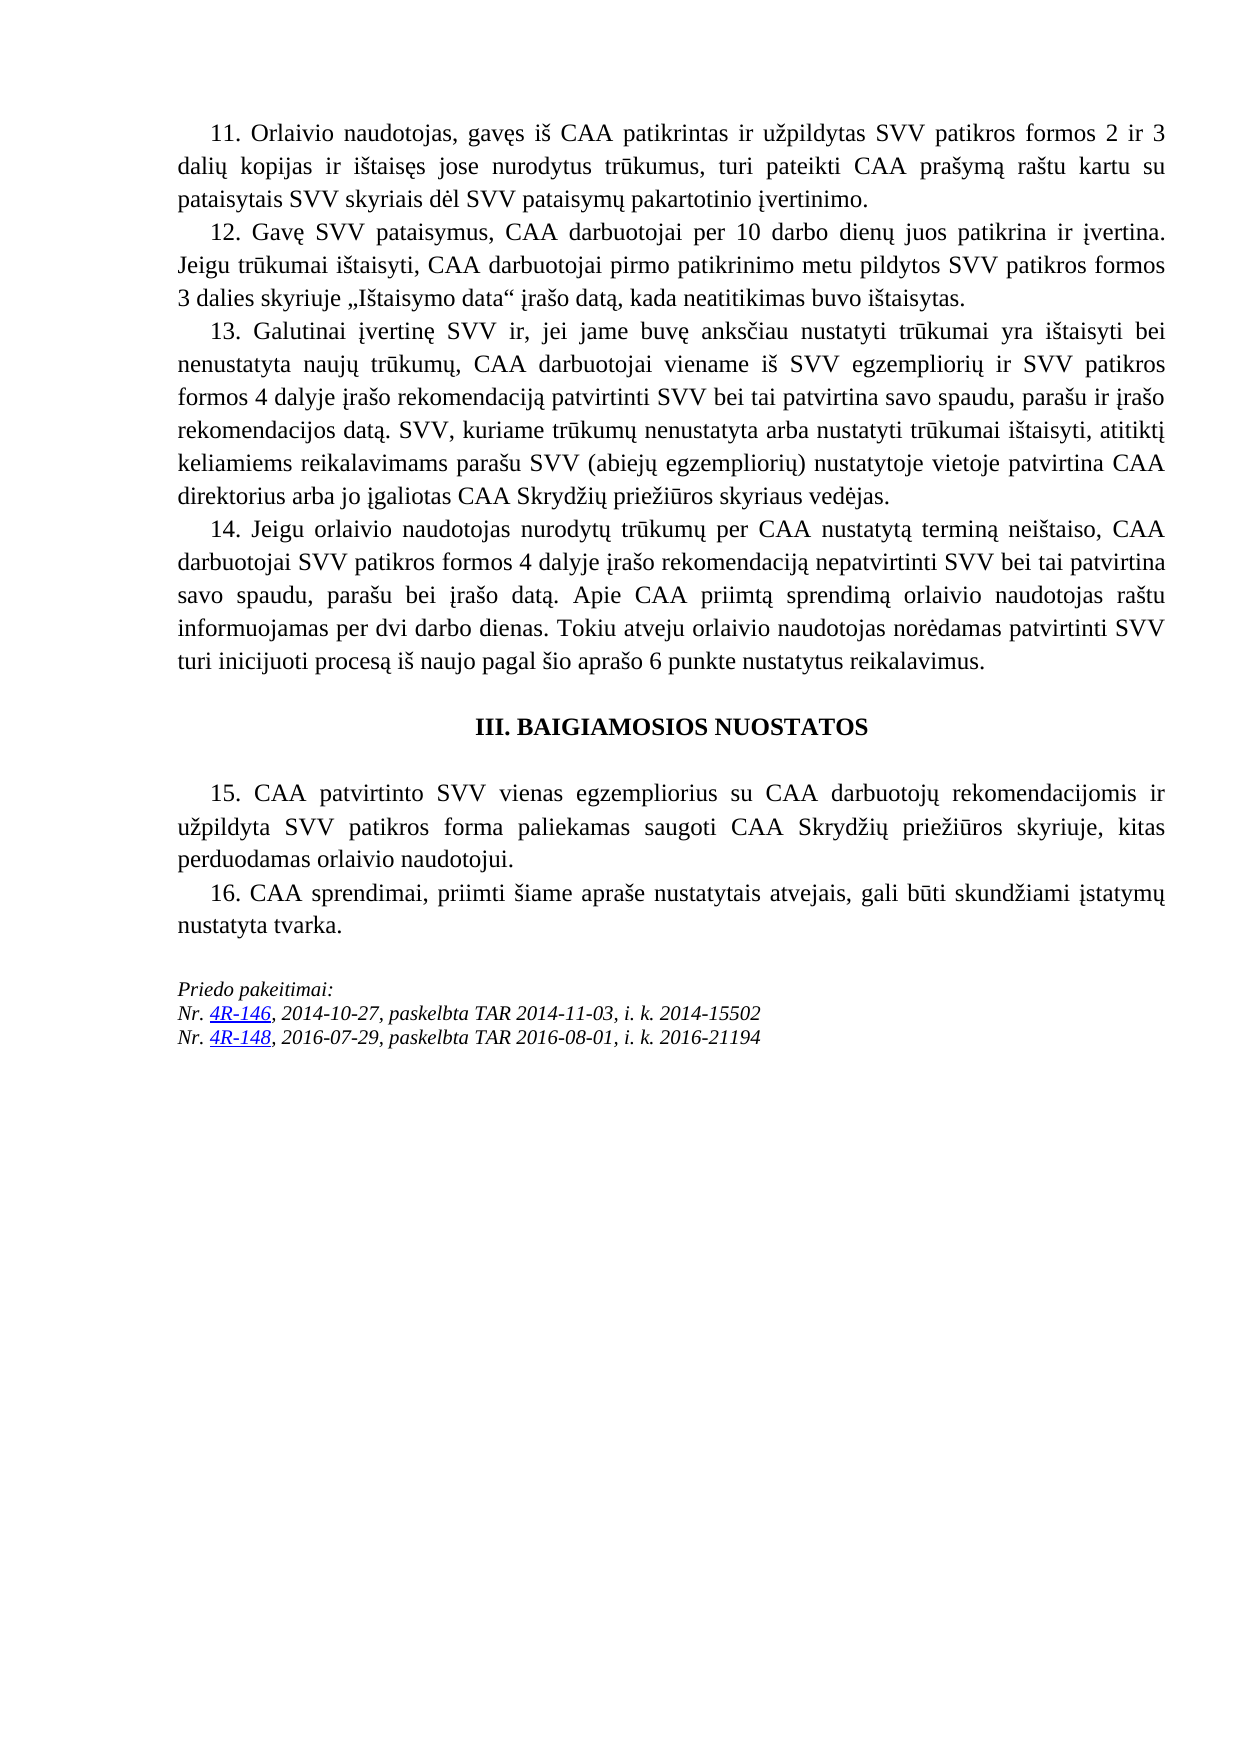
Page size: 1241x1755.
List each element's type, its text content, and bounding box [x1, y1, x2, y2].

text 16. CAA sprendimai, priimti šiame apraše nustatytais atvejais, gali būti skundžiami įstatymų nustatyta tvarka. [177, 878, 1166, 939]
text 12. Gavę SVV pataisymus, CAA darbuotojai per 10 darbo dienų juos patikrina ir įvertina. Jeigu trūkumai ištaisyti, CAA darbuotojai pirmo patikrinimo metu pildytos SVV patikros formos 3 dalies skyriuje „Ištaisymo data“ įrašo datą, kada neatitikimas buvo ištaisytas. [177, 217, 1166, 312]
text 14. Jeigu orlaivio naudotojas nurodytų trūkumų per CAA nustatytą terminą neištaiso, CAA darbuotojai SVV patikros formos 4 dalyje įrašo rekomendaciją nepatvirtinti SVV bei tai patvirtina savo spaudu, parašu bei įrašo datą. Apie CAA priimtą sprendimą orlaivio naudotojas raštu informuojamas per dvi darbo dienas. Tokiu atveju orlaivio naudotojas norėdamas patvirtinti SVV turi inicijuoti procesą iš naujo pagal šio aprašo 6 punkte nustatytus reikalavimus. [177, 514, 1166, 675]
text 11. Orlaivio naudotojas, gavęs iš CAA patikrintas ir užpildytas SVV patikros formos 2 ir 3 dalių kopijas ir ištaisęs jose nurodytus trūkumus, turi pateikti CAA prašymą raštu kartu su pataisytais SVV skyriais dėl SVV pataisymų pakartotinio įvertinimo. [177, 118, 1166, 213]
text 15. CAA patvirtinto SVV vienas egzempliorius su CAA darbuotojų rekomendacijomis ir užpildyta SVV patikros forma paliekamas saugoti CAA Skrydžių priežiūros skyriuje, kitas perduodamas orlaivio naudotojui. [177, 778, 1166, 873]
text Nr. 4R-146, 2014-10-27, paskelbta TAR 2014-11-03, i. k. 2014-15502 [177, 1001, 1166, 1025]
text Priedo pakeitimai: [177, 977, 1166, 1001]
text 13. Galutinai įvertinę SVV ir, jei jame buvę anksčiau nustatyti trūkumai yra ištaisyti bei nenustatyta naujų trūkumų, CAA darbuotojai viename iš SVV egzempliorių ir SVV patikros formos 4 dalyje įrašo rekomendaciją patvirtinti SVV bei tai patvirtina savo spaudu, parašu ir įrašo rekomendacijos datą. SVV, kuriame trūkumų nenustatyta arba nustatyti trūkumai ištaisyti, atitiktį keliamiems reikalavimams parašu SVV (abiejų egzempliorių) nustatytoje vietoje patvirtina CAA direktorius arba jo įgaliotas CAA Skrydžių priežiūros skyriaus vedėjas. [177, 316, 1166, 510]
text Nr. 4R-148, 2016-07-29, paskelbta TAR 2016-08-01, i. k. 2016-21194 [177, 1025, 1166, 1049]
text III. BAIGIAMOSIOS NUOSTATOS [177, 712, 1166, 741]
